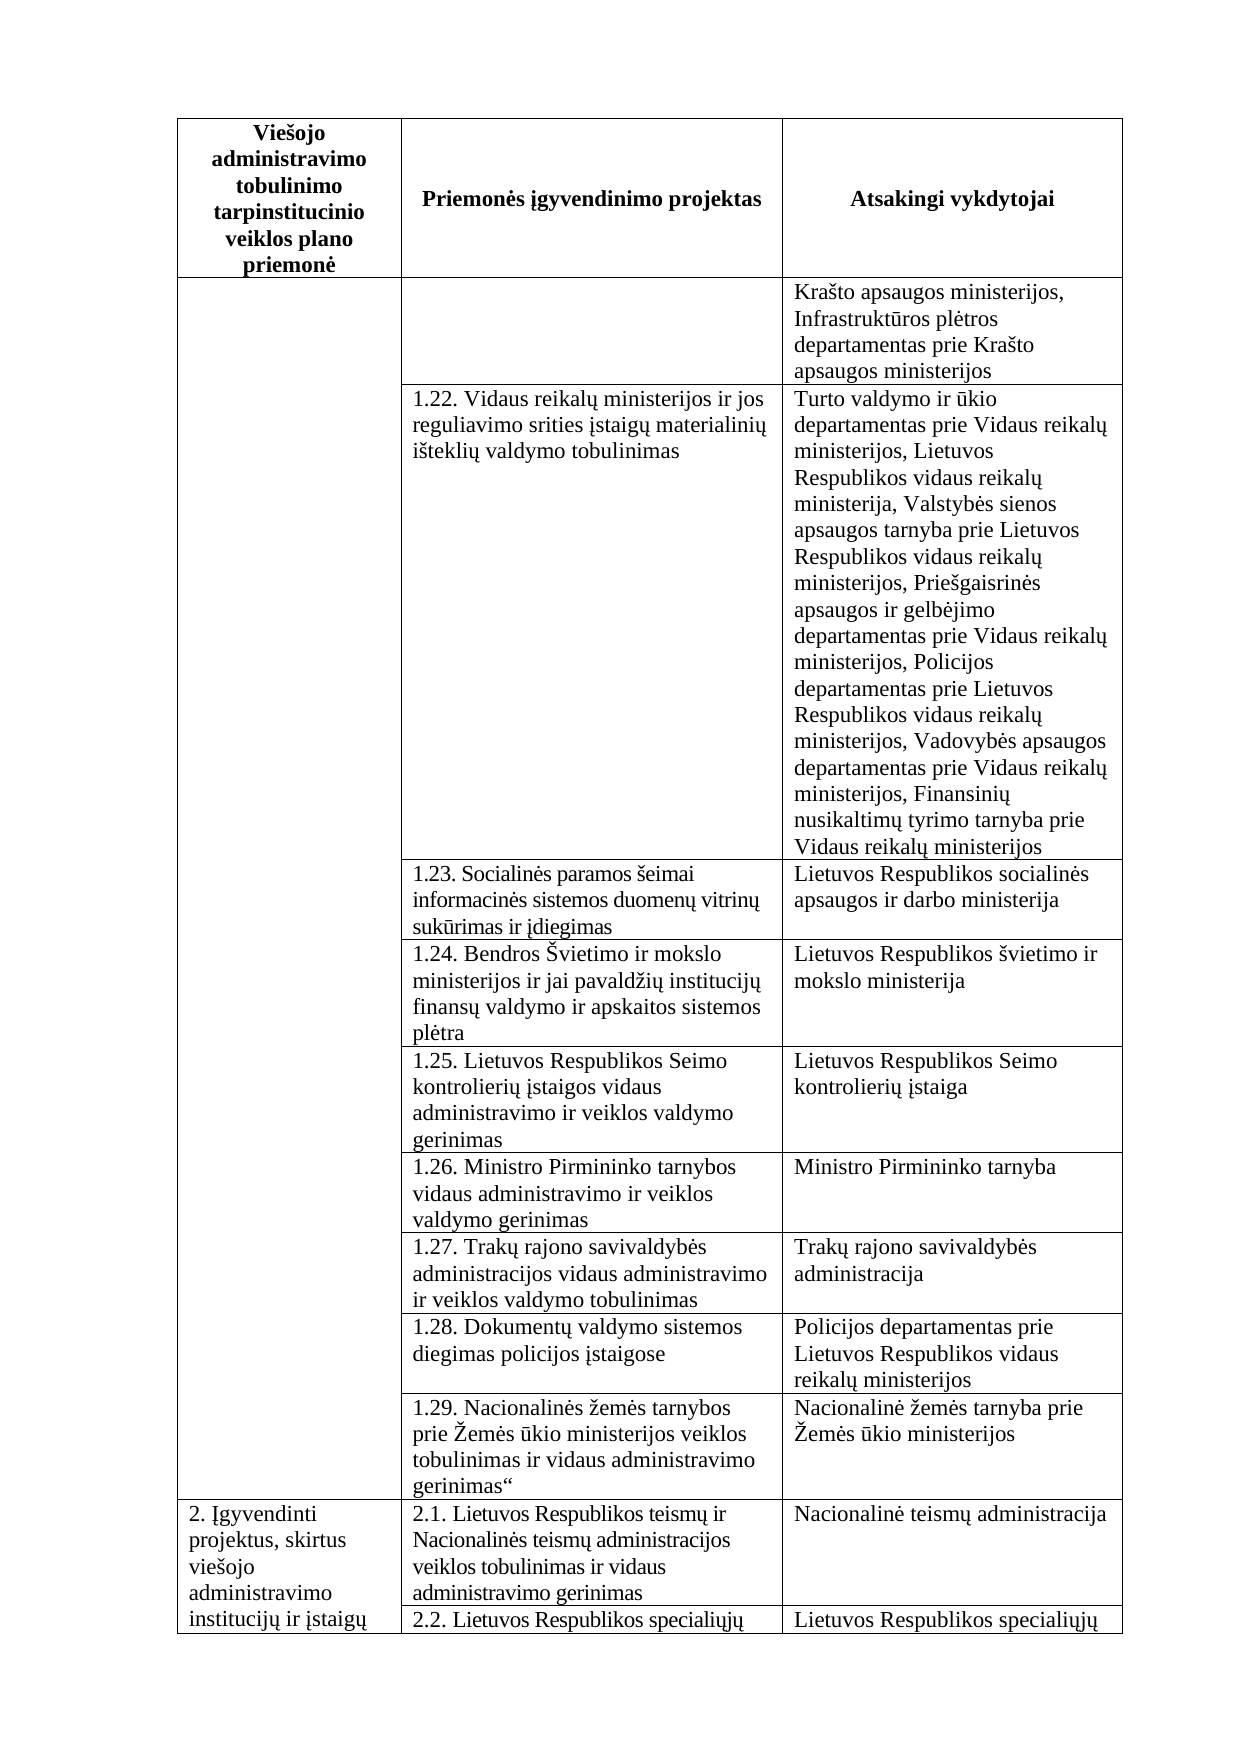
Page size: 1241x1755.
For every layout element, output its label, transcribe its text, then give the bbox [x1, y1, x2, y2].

table_cell 2. Įgyvendinti projektus, skirtus viešojo administravimo institucijų ir įstaigų [178, 1500, 401, 1633]
table_cell Trakų rajono savivaldybės administracija [783, 1233, 1122, 1312]
table_cell Lietuvos Respublikos Seimo kontrolierių įstaiga [783, 1047, 1122, 1152]
table_cell 1.26. Ministro Pirmininko tarnybos vidaus administravimo ir veiklos valdymo gerinimas [402, 1153, 782, 1232]
table_cell Lietuvos Respublikos socialinės apsaugos ir darbo ministerija [783, 860, 1122, 939]
table_cell 2.1. Lietuvos Respublikos teismų ir Nacionalinės teismų administracijos veiklos tobulinimas ir vidaus administravimo gerinimas [402, 1500, 782, 1605]
table_cell 1.22. Vidaus reikalų ministerijos ir jos reguliavimo srities įstaigų materialinių išteklių valdymo tobulinimas [402, 385, 782, 859]
table_cell 1.28. Dokumentų valdymo sistemos diegimas policijos įstaigose [402, 1314, 782, 1392]
table_cell 2.2. Lietuvos Respublikos specialiųjų [402, 1606, 782, 1633]
table_cell Nacionalinė žemės tarnyba prie Žemės ūkio ministerijos [783, 1394, 1122, 1499]
table_cell Nacionalinė teismų administracija [783, 1500, 1122, 1605]
table_cell Krašto apsaugos ministerijos, Infrastruktūros plėtros departamentas prie Krašto apsaugos ministerijos [783, 278, 1122, 384]
table_cell Lietuvos Respublikos švietimo ir mokslo ministerija [783, 940, 1122, 1046]
table_header Atsakingi vykdytojai [783, 119, 1122, 277]
table_cell Lietuvos Respublikos specialiųjų [783, 1606, 1122, 1633]
table_cell [402, 278, 782, 384]
table_header Viešojo administravimo tobulinimo tarpinstitucinio veiklos plano priemonė [178, 119, 401, 277]
table_cell 1.29. Nacionalinės žemės tarnybos prie Žemės ūkio ministerijos veiklos tobulinimas ir vidaus administravimo gerinimas“ [402, 1394, 782, 1499]
table_cell 1.27. Trakų rajono savivaldybės administracijos vidaus administravimo ir veiklos valdymo tobulinimas [402, 1233, 782, 1312]
table_cell 1.23. Socialinės paramos šeimai informacinės sistemos duomenų vitrinų sukūrimas ir įdiegimas [402, 860, 782, 939]
table_cell 1.25. Lietuvos Respublikos Seimo kontrolierių įstaigos vidaus administravimo ir veiklos valdymo gerinimas [402, 1047, 782, 1152]
table_cell 1.24. Bendros Švietimo ir mokslo ministerijos ir jai pavaldžių institucijų finansų valdymo ir apskaitos sistemos plėtra [402, 940, 782, 1046]
table_cell Turto valdymo ir ūkio departamentas prie Vidaus reikalų ministerijos, Lietuvos Respublikos vidaus reikalų ministerija, Valstybės sienos apsaugos tarnyba prie Lietuvos Respublikos vidaus reikalų ministerijos, Priešgaisrinės apsaugos ir gelbėjimo departamentas prie Vidaus reikalų ministerijos, Policijos departamentas prie Lietuvos Respublikos vidaus reikalų ministerijos, Vadovybės apsaugos departamentas prie Vidaus reikalų ministerijos, Finansinių nusikaltimų tyrimo tarnyba prie Vidaus reikalų ministerijos [783, 385, 1122, 859]
table_cell Ministro Pirmininko tarnyba [783, 1153, 1122, 1232]
table_cell Policijos departamentas prie Lietuvos Respublikos vidaus reikalų ministerijos [783, 1314, 1122, 1392]
table_cell [178, 278, 401, 1499]
table_header Priemonės įgyvendinimo projektas [402, 119, 782, 277]
